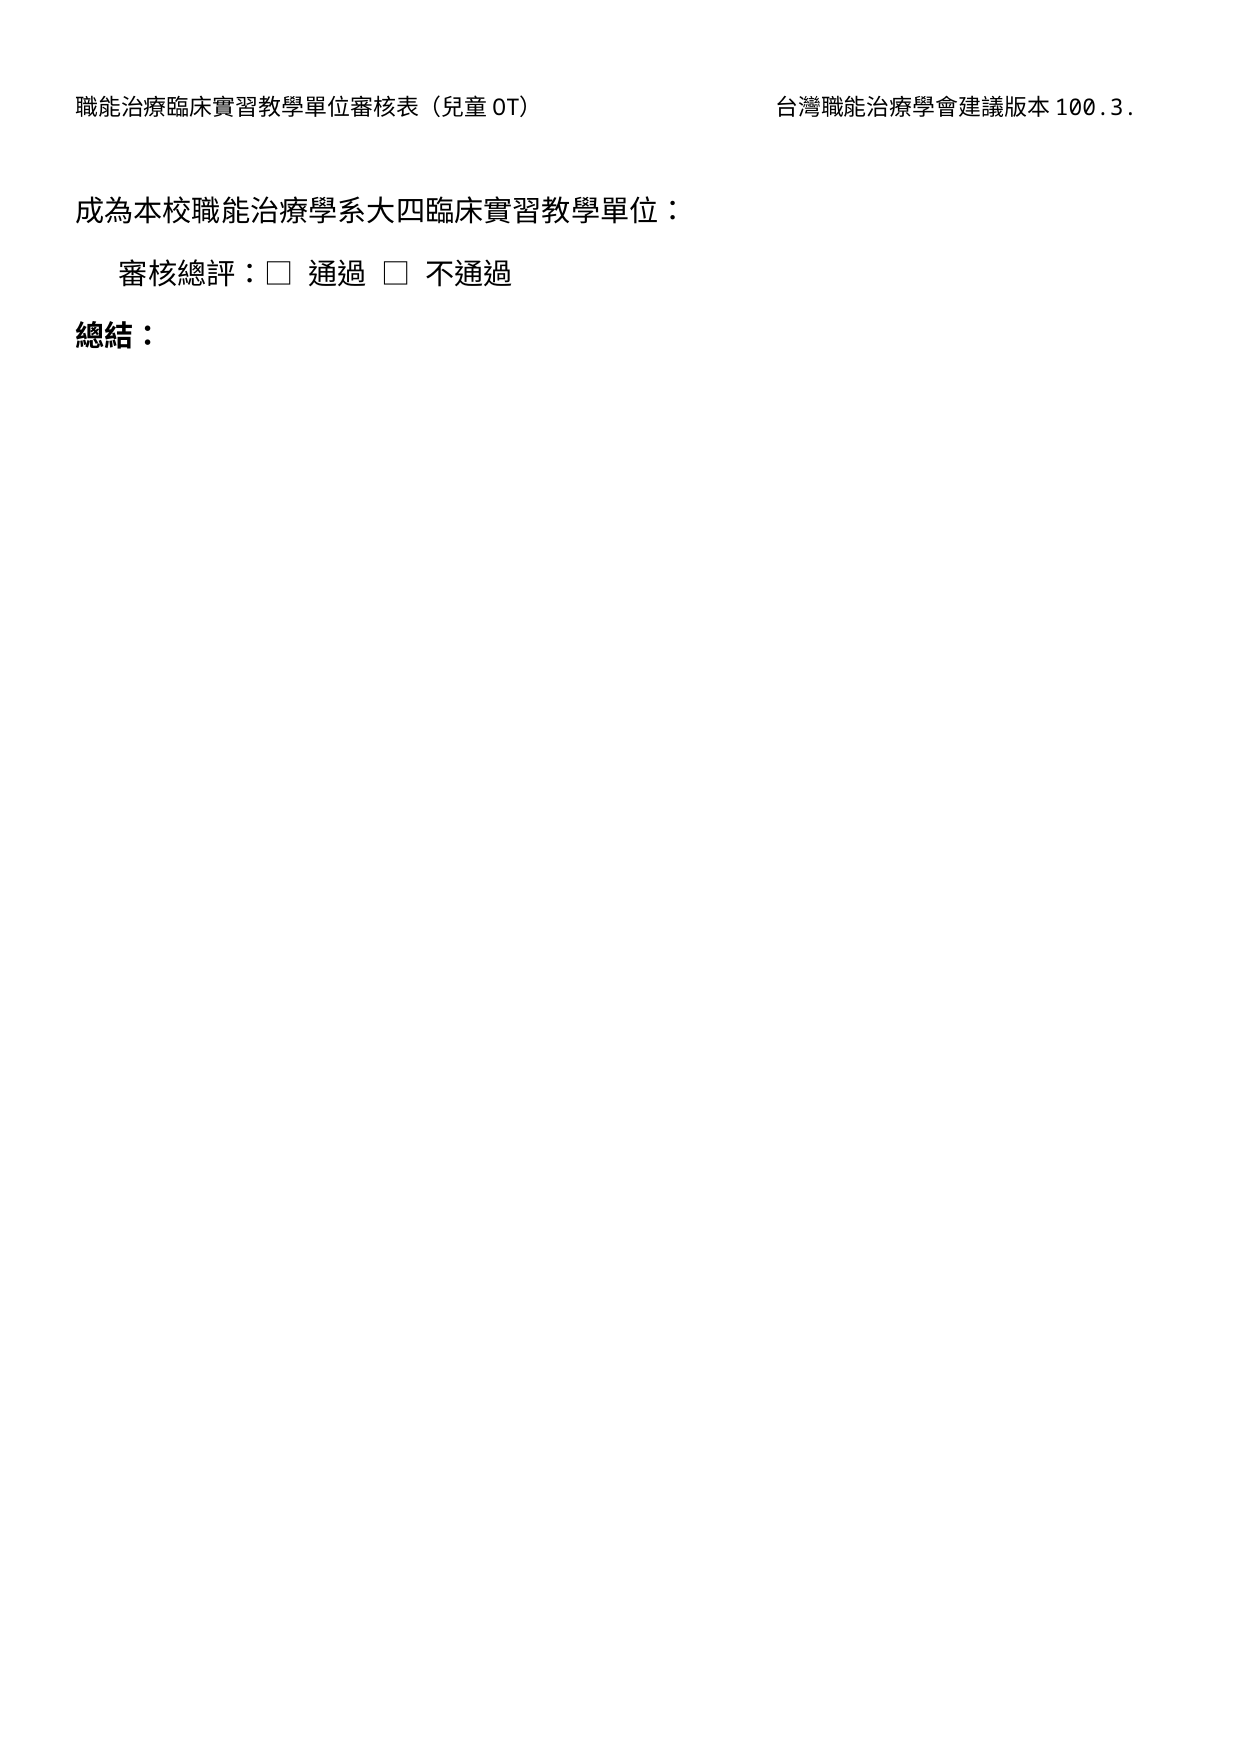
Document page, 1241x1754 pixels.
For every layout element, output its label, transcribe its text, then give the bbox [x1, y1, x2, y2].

text 成為本校職能治療學系大四臨床實習教學單位： [75, 167, 1165, 230]
text 總結： [75, 292, 1165, 355]
text 審核總評：□ 通過 □ 不通過 [75, 230, 1165, 292]
